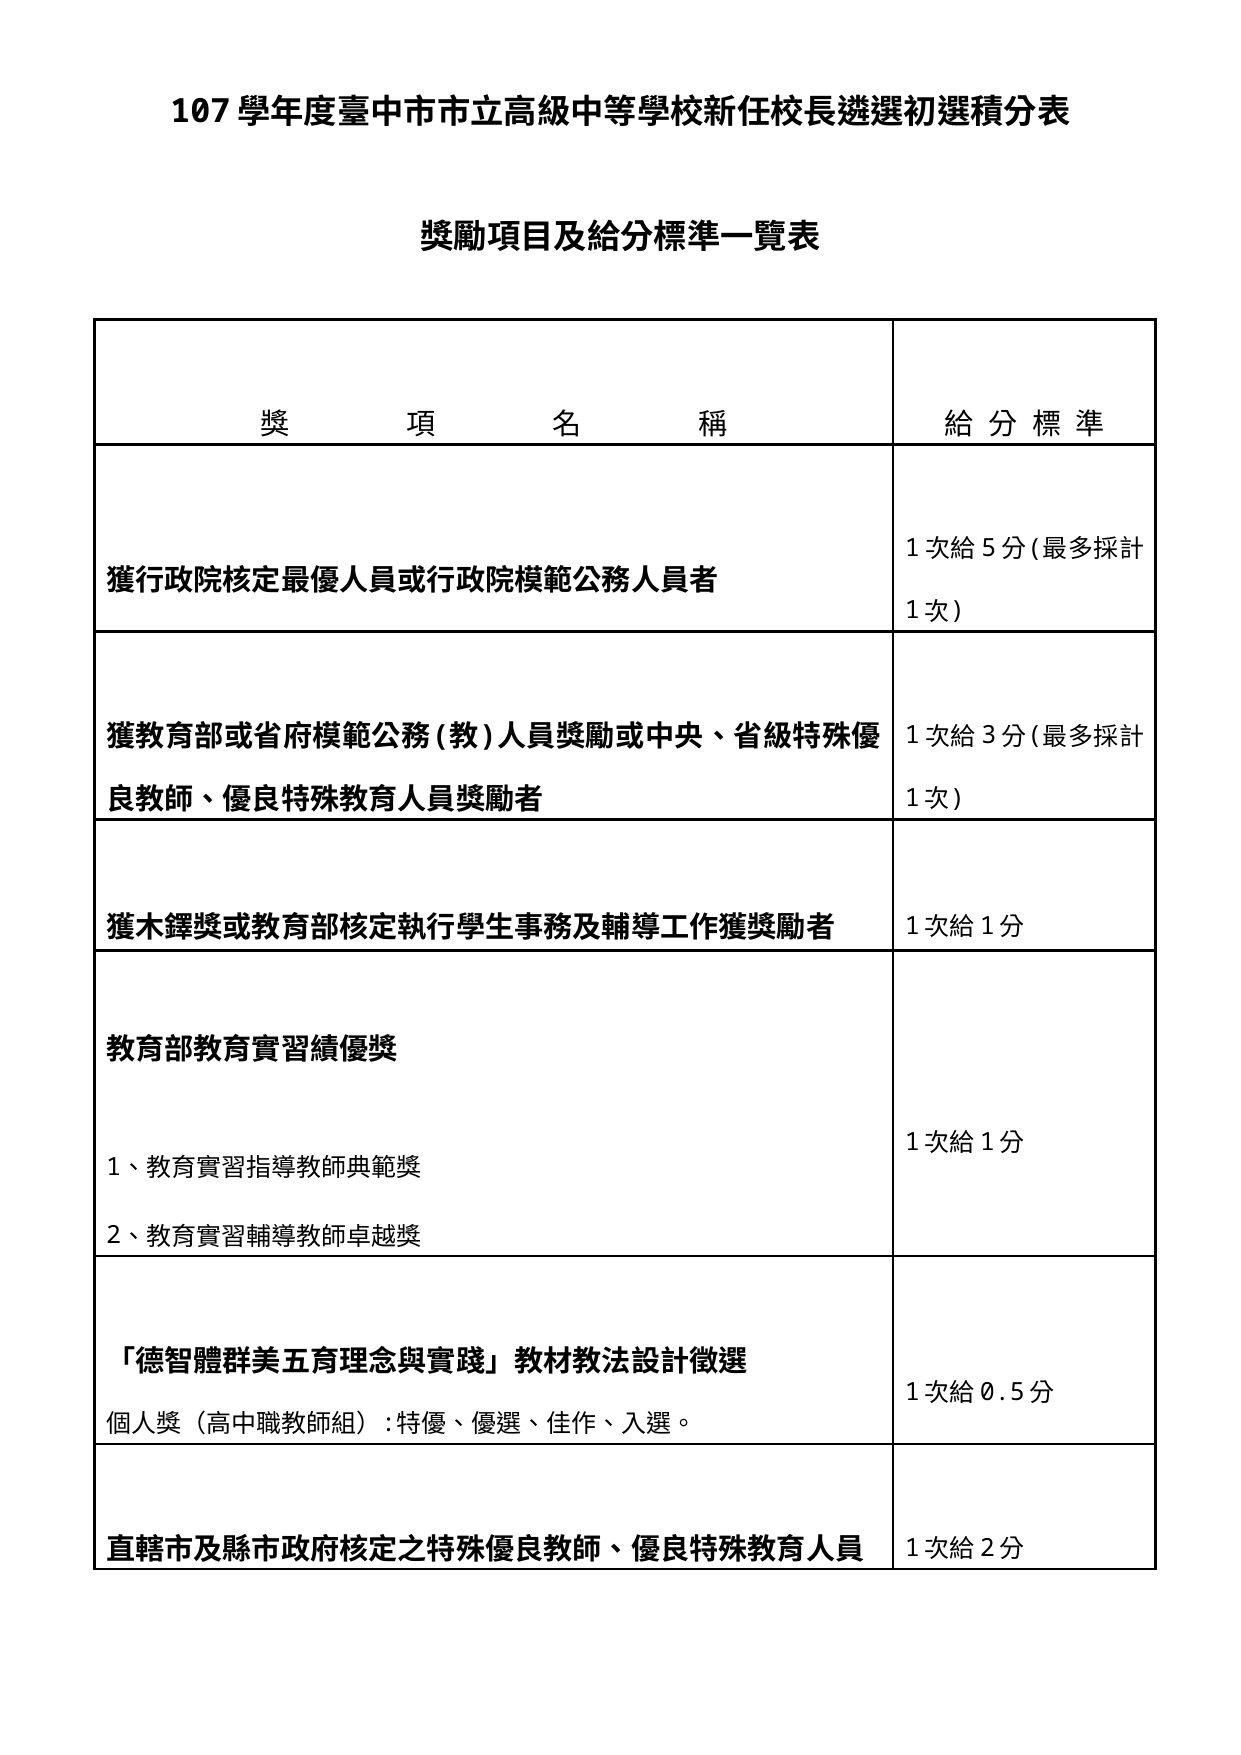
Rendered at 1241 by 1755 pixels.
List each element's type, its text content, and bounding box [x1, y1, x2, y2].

table_cell 獲行政院核定最優人員或行政院模範公務人員者 [96, 446, 892, 630]
text 107學年度臺中市市立高級中等學校新任校長遴選初選積分表 [94, 67, 1146, 130]
table_cell 教育部教育實習績優獎 1、教育實習指導教師典範獎 2、教育實習輔導教師卓越獎 [96, 952, 892, 1255]
table_cell 「德智體群美五育理念與實踐」教材教法設計徵選 個人獎（高中職教師組）:特優、優選、佳作、入選。 [96, 1257, 892, 1442]
table_cell 獲木鐸獎或教育部核定執行學生事務及輔導工作獲獎勵者 [96, 821, 892, 948]
table_cell 1次給1分 [894, 952, 1154, 1255]
table_cell 1次給0.5分 [894, 1257, 1154, 1442]
table_cell 直轄市及縣市政府核定之特殊優良教師、優良特殊教育人員 [96, 1445, 892, 1567]
text 獎勵項目及給分標準一覽表 [94, 192, 1146, 255]
table_cell 1次給5分(最多採計1次) [894, 446, 1154, 630]
table_cell 1次給2分 [894, 1445, 1154, 1567]
table_cell 1次給3分(最多採計1次) [894, 633, 1154, 817]
table_header 給 分 標 準 [894, 321, 1154, 442]
table_header 獎 項 名 稱 [96, 321, 892, 442]
table_cell 獲教育部或省府模範公務(教)人員獎勵或中央、省級特殊優良教師、優良特殊教育人員獎勵者 [96, 633, 892, 817]
table_cell 1次給1分 [894, 821, 1154, 948]
